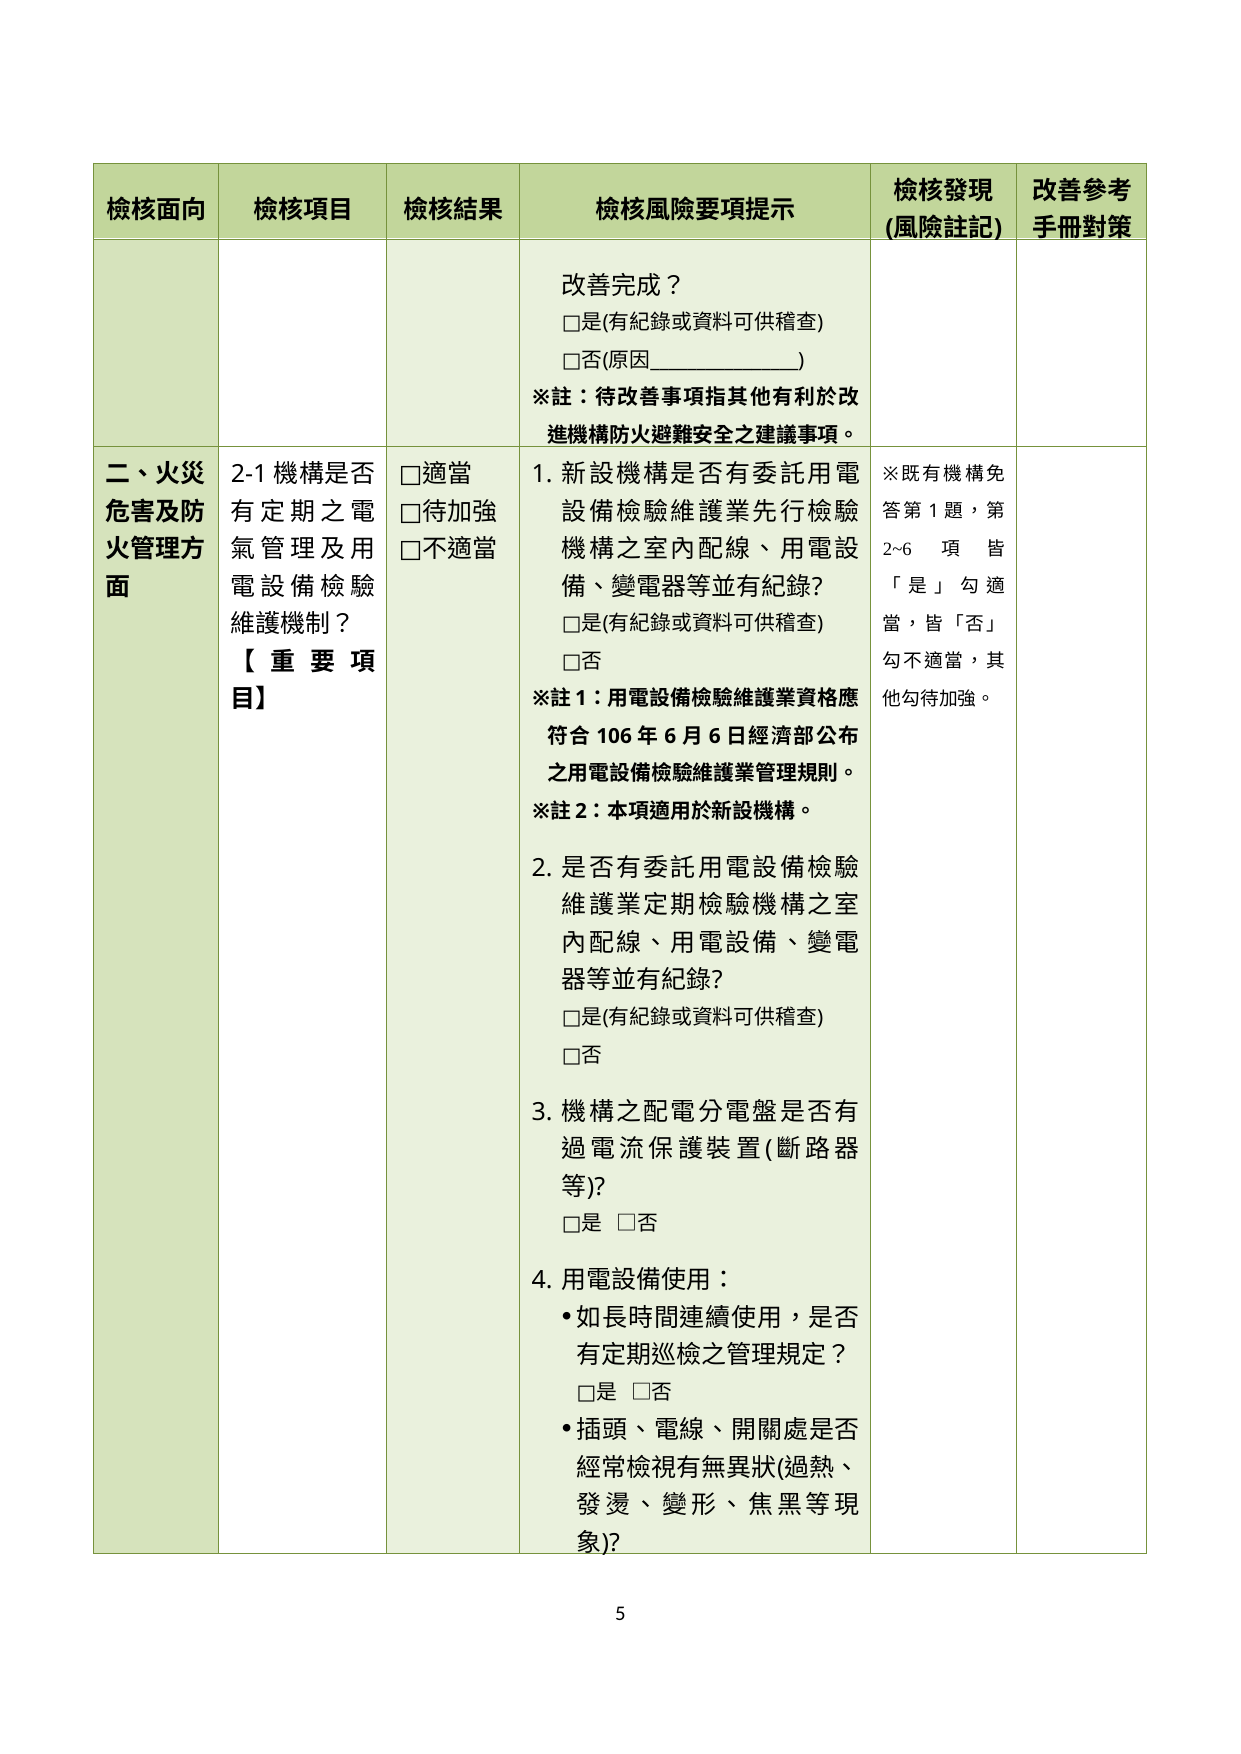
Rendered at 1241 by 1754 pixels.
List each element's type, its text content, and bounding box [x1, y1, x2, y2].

table_cell 新設機構是否有委託用電設備檢驗維護業先行檢驗機構之室內配線、用電設備、變電器等並有紀錄? □是(有紀錄或資料可供稽查) □否 ※註1：用電設備檢驗維護業資格應符合106年6月6日經濟部公布之用電設備檢驗維護業管理規則。 ※註2：本項適用於新設機構。 是否有委託用電設備檢驗維護業定期檢驗機構之室內配線、用電設備、變電器等並有紀錄? □是(有紀錄或資料可供稽查) □否 機構之配電分電盤是否有過電流保護裝置(斷路器等)? □是 □否 用電設備使用： 如長時間連續使用，是否有定期巡檢之管理規定？ □是 □否 插頭、電線、開關處是否經常檢視有無異狀(過熱、發燙、變形、焦黑等現象)? □是 □否 用電設備如發現問題，是否有即時處置措施(立即停用設備、洽電氣專業人員檢查或更換等)？ □是 □否 ※註：機構常見之用電設備如電熱水器、冷熱飲水機、高壓高溫滅菌鍋、冷藏櫃、電鍋、烤箱、冷暖氣機、電扇、天花風扇等。 浴室之過濾或給水馬達、電熱水器、浴室插座、飲水機、離廚房水槽附近插座等是否有裝設漏電斷路器? □是 □否 是否定期使用紅外線測溫顯像儀檢查觀測配電分電盤、用電設備並有檢查紀錄？ □是 □否 [520, 447, 870, 1553]
table_header 檢核風險要項提示 [520, 164, 870, 238]
table_cell [387, 240, 519, 446]
table_header 檢核面向 [94, 164, 218, 238]
table_cell ※既有機構免答第1題，第2~6項皆「是」勾適當，皆「否」勾不適當，其他勾待加強。 [871, 447, 1016, 1553]
table_header 檢核發現(風險註記) [871, 164, 1016, 238]
table_cell □適當 □待加強 □不適當 [387, 447, 519, 1553]
table_header 改善參考手冊對策 [1017, 164, 1146, 238]
table_cell [219, 240, 386, 446]
table_cell [871, 240, 1016, 446]
table_cell [1017, 447, 1146, 1553]
table_header 檢核項目 [219, 164, 386, 238]
table_header 檢核結果 [387, 164, 519, 238]
table_cell [1017, 240, 1146, 446]
table_cell [94, 240, 218, 446]
table_cell 2-1機構是否有定期之電氣管理及用電設備檢驗維護機制？ 【重要項目】 [219, 447, 386, 1553]
table_cell 二、火災危害及防火管理方面 [94, 447, 218, 1553]
table_cell 對於評鑑或督考有關環境及消防安全之缺失事項，是否改善完成？ □是(有紀錄或資料可供稽查) □否(原因________________) ※註：缺失事項指不符合設置標準規定或評鑑基準者。 立即可改善事項，是否改善完成？ □是(有紀錄或資料可供稽查) □否(原因________________) 中長期待改善事項，是否改善完成？ □是(有紀錄或資料可供稽查) □否(原因________________) ※註：待改善事項指其他有利於改進機構防火避難安全之建議事項。 [520, 240, 870, 446]
